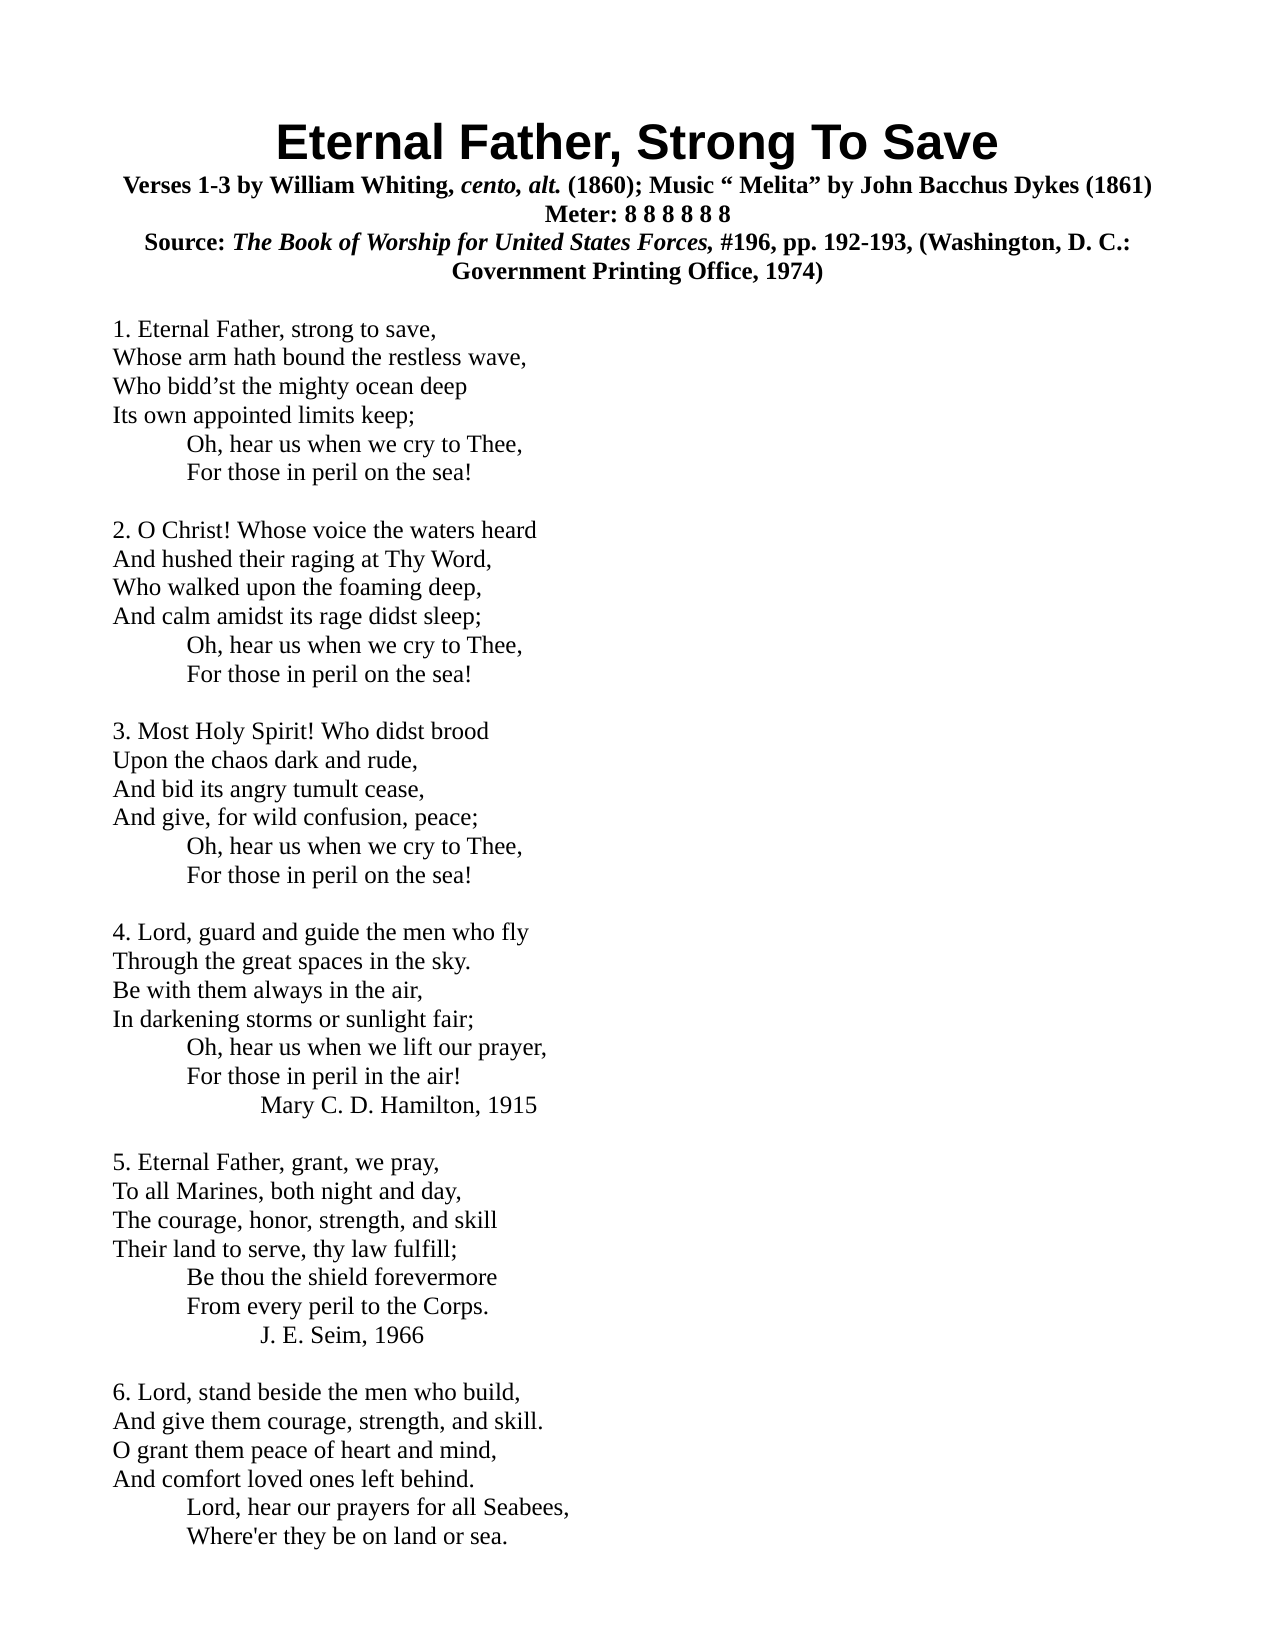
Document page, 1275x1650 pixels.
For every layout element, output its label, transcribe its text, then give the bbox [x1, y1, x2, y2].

text 6. Lord, stand beside the men who build, [112, 1377, 1162, 1406]
text Upon the chaos dark and rude, [112, 745, 1162, 774]
text And calm amidst its rage didst sleep; [112, 601, 1162, 630]
text Be thou the shield forevermore [112, 1262, 1162, 1291]
text O grant them peace of heart and mind, [112, 1435, 1162, 1464]
text Verses 1-3 by William Whiting, cento, alt. (1860); Music “ Melita” by John Bacchus Dykes (1861) Meter: 8 8 8 8 8 8 [112, 170, 1162, 227]
text And bid its angry tumult cease, [112, 774, 1162, 802]
text For those in peril on the sea! [112, 457, 1162, 486]
text 2. O Christ! Whose voice the waters heard [112, 515, 1162, 544]
text Their land to serve, thy law fulfill; [112, 1234, 1162, 1262]
text The courage, honor, strength, and skill [112, 1205, 1162, 1234]
text Oh, hear us when we cry to Thee, [112, 429, 1162, 457]
text 3. Most Holy Spirit! Who didst brood [112, 716, 1162, 745]
text In darkening storms or sunlight fair; [112, 1004, 1162, 1032]
text 5. Eternal Father, grant, we pray, [112, 1147, 1162, 1176]
text Be with them always in the air, [112, 975, 1162, 1004]
text Oh, hear us when we cry to Thee, [112, 630, 1162, 659]
text 1. Eternal Father, strong to save, [112, 314, 1162, 342]
text Eternal Father, Strong To Save [112, 112, 1162, 170]
text Its own appointed limits keep; [112, 400, 1162, 429]
text Source: The Book of Worship for United States Forces, #196, pp. 192-193, (Washington, D. C.: Government Printing Office, 1974) [112, 227, 1162, 285]
text Oh, hear us when we cry to Thee, [112, 831, 1162, 860]
text For those in peril on the sea! [112, 860, 1162, 889]
text To all Marines, both night and day, [112, 1176, 1162, 1205]
text And comfort loved ones left behind. [112, 1464, 1162, 1492]
text Mary C. D. Hamilton, 1915 [112, 1090, 1162, 1119]
text Who bidd’st the mighty ocean deep [112, 371, 1162, 400]
text J. E. Seim, 1966 [112, 1320, 1162, 1349]
text Through the great spaces in the sky. [112, 946, 1162, 975]
text Whose arm hath bound the restless wave, [112, 342, 1162, 371]
text Lord, hear our prayers for all Seabees, [112, 1492, 1162, 1521]
text For those in peril on the sea! [112, 659, 1162, 687]
text And hushed their raging at Thy Word, [112, 544, 1162, 572]
text Oh, hear us when we lift our prayer, [112, 1032, 1162, 1061]
text From every peril to the Corps. [112, 1291, 1162, 1320]
text And give them courage, strength, and skill. [112, 1406, 1162, 1435]
text 4. Lord, guard and guide the men who fly [112, 917, 1162, 946]
text Where'er they be on land or sea. [112, 1521, 1162, 1550]
text Who walked upon the foaming deep, [112, 572, 1162, 601]
text And give, for wild confusion, peace; [112, 802, 1162, 831]
text For those in peril in the air! [112, 1061, 1162, 1090]
